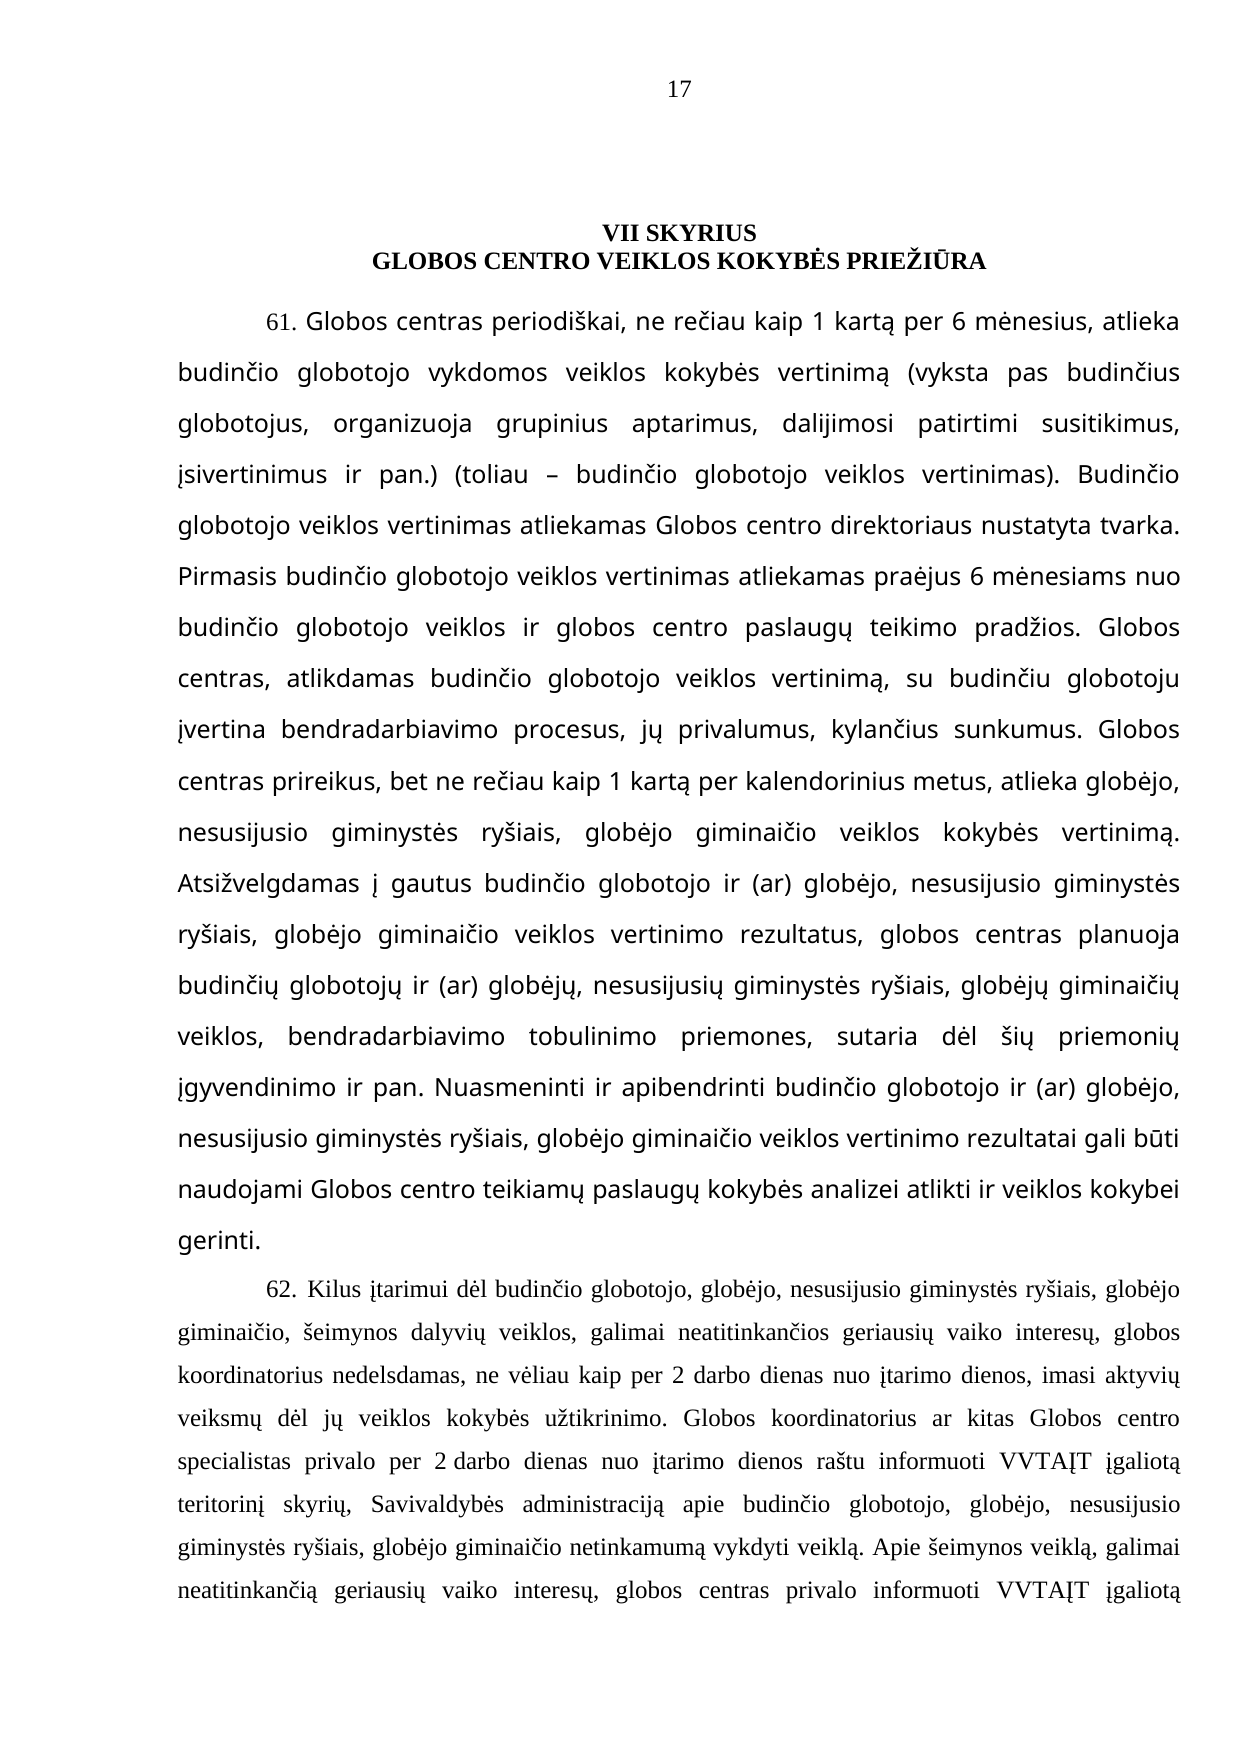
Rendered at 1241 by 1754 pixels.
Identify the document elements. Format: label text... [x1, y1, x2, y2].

text VII SKYRIUS [177, 218, 1181, 246]
text GLOBOS CENTRO VEIKLOS KOKYBĖS PRIEŽIŪRA [177, 246, 1181, 275]
text 61. Globos centras periodiškai, ne rečiau kaip 1 kartą per 6 mėnesius, atlieka budinčio globotojo vykdomos veiklos kokybės vertinimą (vyksta pas budinčius globotojus, organizuoja grupinius aptarimus, dalijimosi patirtimi susitikimus, įsivertinimus ir pan.) (toliau – budinčio globotojo veiklos vertinimas). Budinčio globotojo veiklos vertinimas atliekamas Globos centro direktoriaus nustatyta tvarka. Pirmasis budinčio globotojo veiklos vertinimas atliekamas praėjus 6 mėnesiams nuo budinčio globotojo veiklos ir globos centro paslaugų teikimo pradžios. Globos centras, atlikdamas budinčio globotojo veiklos vertinimą, su budinčiu globotoju įvertina bendradarbiavimo procesus, jų privalumus, kylančius sunkumus. Globos centras prireikus, bet ne rečiau kaip 1 kartą per kalendorinius metus, atlieka globėjo, nesusijusio giminystės ryšiais, globėjo giminaičio veiklos kokybės vertinimą. Atsižvelgdamas į gautus budinčio globotojo ir (ar) globėjo, nesusijusio giminystės ryšiais, globėjo giminaičio veiklos vertinimo rezultatus, globos centras planuoja budinčių globotojų ir (ar) globėjų, nesusijusių giminystės ryšiais, globėjų giminaičių veiklos, bendradarbiavimo tobulinimo priemones, sutaria dėl šių priemonių įgyvendinimo ir pan. Nuasmeninti ir apibendrinti budinčio globotojo ir (ar) globėjo, nesusijusio giminystės ryšiais, globėjo giminaičio veiklos vertinimo rezultatai gali būti naudojami Globos centro teikiamų paslaugų kokybės analizei atlikti ir veiklos kokybei gerinti. [177, 304, 1181, 1257]
text 62. Kilus įtarimui dėl budinčio globotojo, globėjo, nesusijusio giminystės ryšiais, globėjo giminaičio, šeimynos dalyvių veiklos, galimai neatitinkančios geriausių vaiko interesų, globos koordinatorius nedelsdamas, ne vėliau kaip per 2 darbo dienas nuo įtarimo dienos, imasi aktyvių veiksmų dėl jų veiklos kokybės užtikrinimo. Globos koordinatorius ar kitas Globos centro specialistas privalo per 2 darbo dienas nuo įtarimo dienos raštu informuoti VVTAĮT įgaliotą teritorinį skyrių, Savivaldybės administraciją apie budinčio globotojo, globėjo, nesusijusio giminystės ryšiais, globėjo giminaičio netinkamumą vykdyti veiklą. Apie šeimynos veiklą, galimai neatitinkančią geriausių vaiko interesų, globos centras privalo informuoti VVTAĮT įgaliotą [177, 1274, 1181, 1604]
